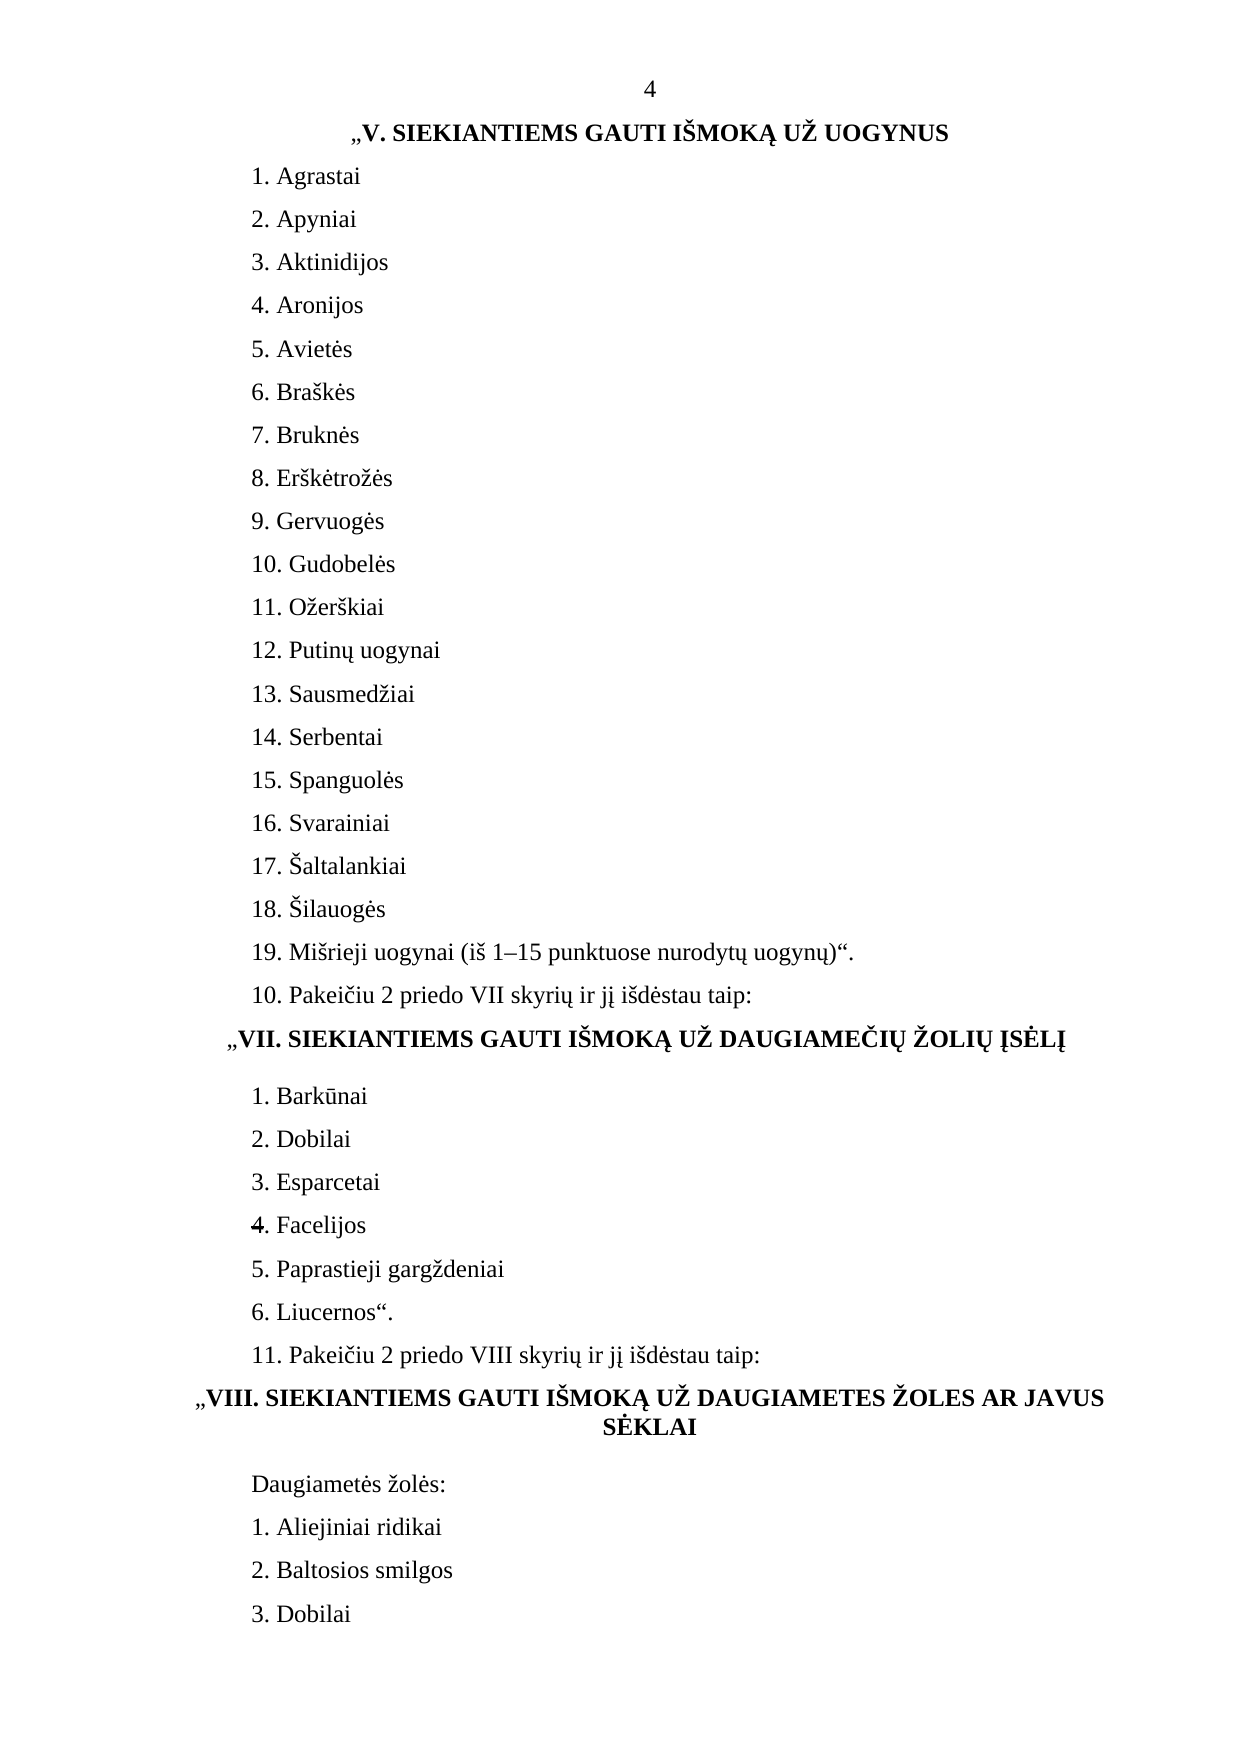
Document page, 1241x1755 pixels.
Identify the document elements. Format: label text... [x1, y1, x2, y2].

text 4. Facelijos [177, 1211, 1122, 1239]
text „VII. SIEKIANTIEMS GAUTI IŠMOKĄ UŽ DAUGIAMEČIŲ ŽOLIŲ ĮSĖLĮ [177, 1024, 1122, 1052]
text 2. Apyniai [177, 204, 1122, 233]
text 5. Avietės [177, 334, 1122, 362]
text 11. Ožerškiai [177, 592, 1122, 621]
text 8. Erškėtrožės [177, 463, 1122, 492]
text 11. Pakeičiu 2 priedo VIII skyrių ir jį išdėstau taip: [177, 1340, 1122, 1369]
text 3. Esparcetai [177, 1167, 1122, 1196]
text Daugiametės žolės: [177, 1469, 1122, 1498]
text 1. Aliejiniai ridikai [177, 1512, 1122, 1541]
text 13. Sausmedžiai [177, 679, 1122, 707]
text 1. Agrastai [177, 161, 1122, 190]
text 18. Šilauogės [177, 894, 1122, 923]
text 19. Mišrieji uogynai (iš 1–15 punktuose nurodytų uogynų)“. [177, 937, 1122, 966]
text 15. Spanguolės [177, 765, 1122, 794]
text 14. Serbentai [177, 722, 1122, 751]
text 12. Putinų uogynai [177, 636, 1122, 664]
text 5. Paprastieji gargždeniai [177, 1254, 1122, 1282]
text 10. Gudobelės [177, 549, 1122, 578]
text 9. Gervuogės [177, 506, 1122, 535]
text 3. Dobilai [177, 1599, 1122, 1627]
text 2. Baltosios smilgos [177, 1556, 1122, 1584]
text 2. Dobilai [177, 1124, 1122, 1153]
text 6. Braškės [177, 377, 1122, 406]
text 3. Aktinidijos [177, 247, 1122, 276]
text „VIII. SIEKIANTIEMS GAUTI IŠMOKĄ UŽ DAUGIAMETES ŽOLES AR JAVUS SĖKLAI [177, 1383, 1122, 1441]
text 10. Pakeičiu 2 priedo VII skyrių ir jį išdėstau taip: [177, 981, 1122, 1009]
text 4. Aronijos [177, 291, 1122, 319]
text 7. Bruknės [177, 420, 1122, 449]
text 1. Barkūnai [177, 1081, 1122, 1110]
text „V. SIEKIANTIEMS GAUTI IŠMOKĄ UŽ UOGYNUS [177, 118, 1122, 147]
text 17. Šaltalankiai [177, 851, 1122, 880]
text 16. Svarainiai [177, 808, 1122, 837]
text 6. Liucernos“. [177, 1297, 1122, 1326]
